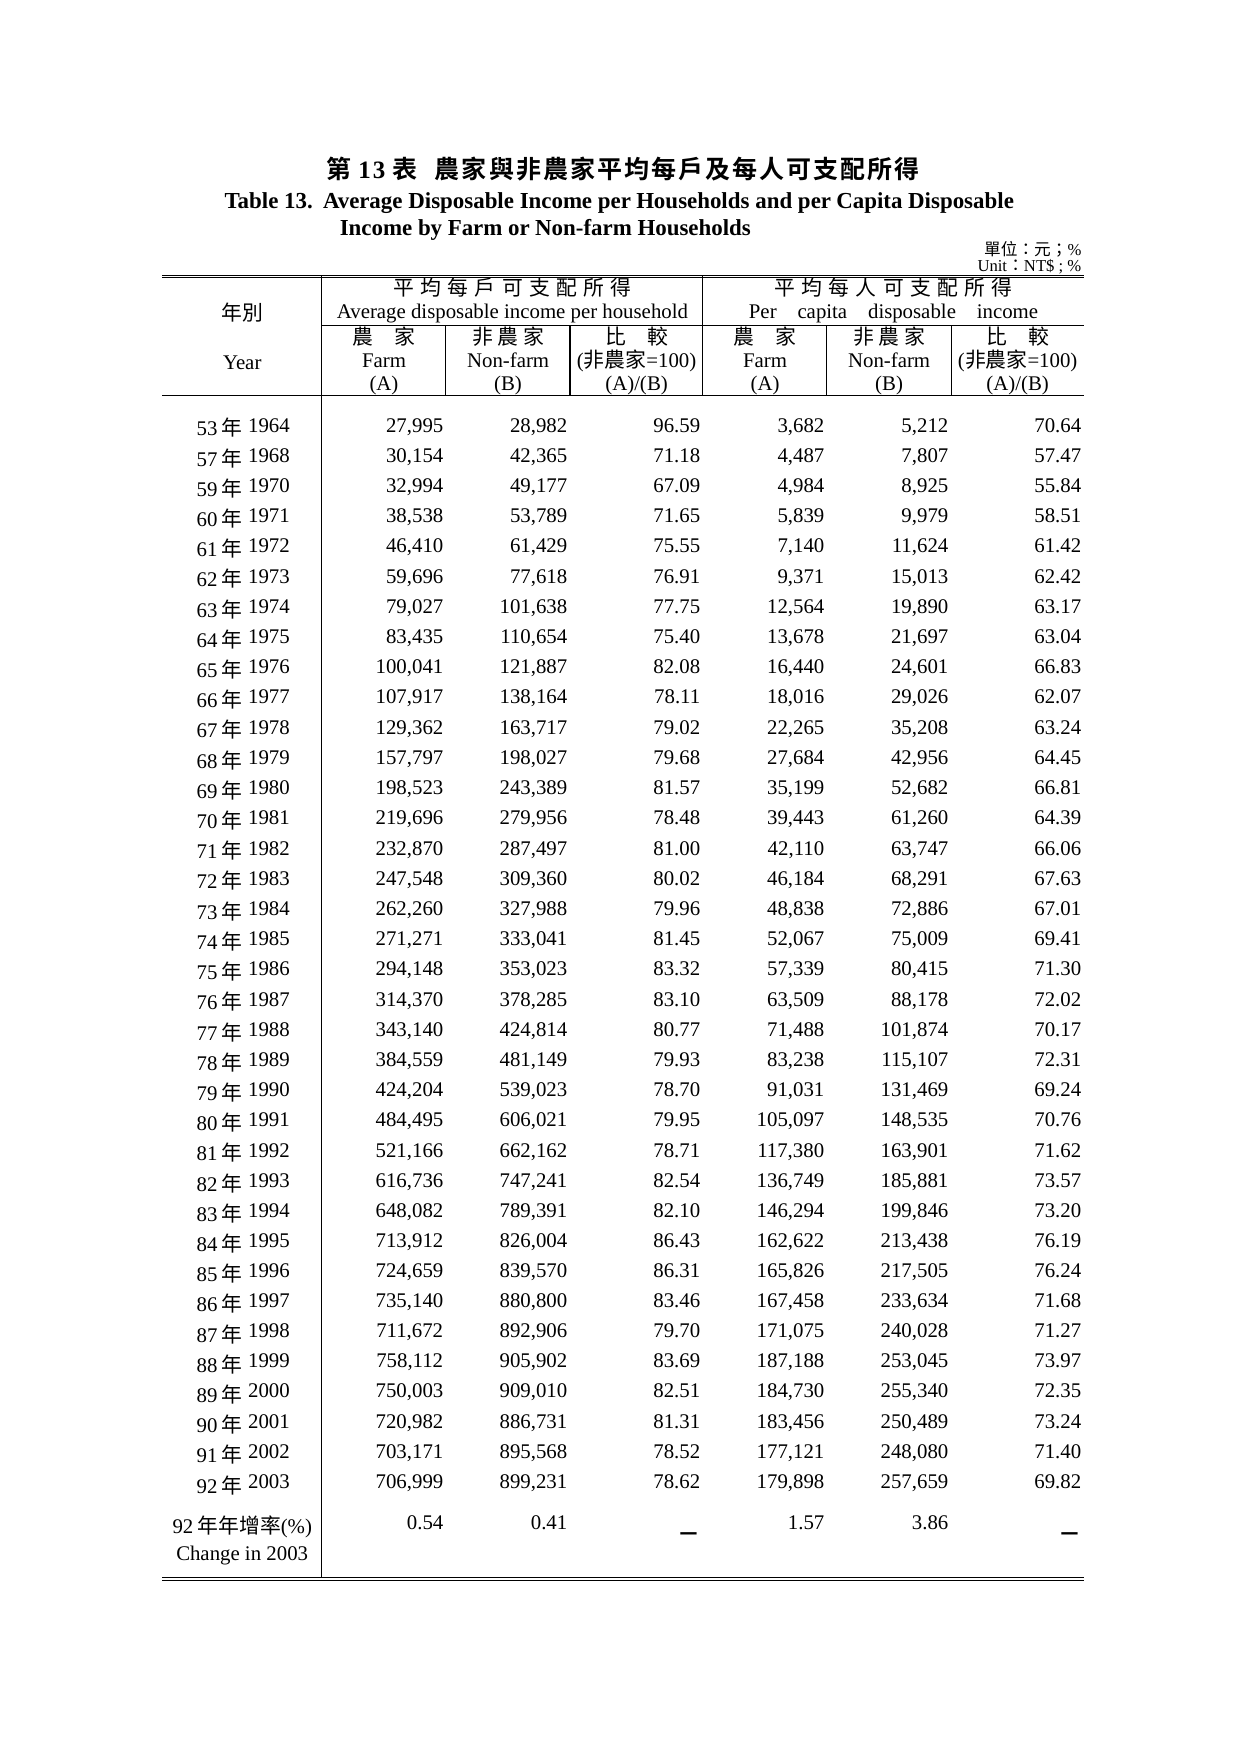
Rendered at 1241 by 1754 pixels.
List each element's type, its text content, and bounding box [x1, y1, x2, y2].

table_cell 378,285 [446, 986, 570, 1016]
table_cell 76.24 [951, 1258, 1084, 1288]
table_cell 66.83 [951, 653, 1084, 683]
table_cell 703,171 [322, 1439, 446, 1469]
table_cell 85年 [162, 1258, 245, 1288]
table_cell 66.06 [951, 835, 1084, 865]
table_cell [951, 1565, 1084, 1577]
table_cell 73.57 [951, 1167, 1084, 1197]
table_cell 81.31 [570, 1409, 703, 1439]
table_cell 75.55 [570, 533, 703, 563]
table_cell 146,294 [703, 1197, 827, 1227]
table_cell 606,021 [446, 1106, 570, 1137]
table_cell 70年 [162, 804, 245, 834]
table_cell 199,846 [827, 1197, 951, 1227]
table_cell 83,435 [322, 623, 446, 653]
table_cell 96.59 [570, 412, 703, 442]
table_cell 71.18 [570, 442, 703, 472]
table_cell 713,912 [322, 1227, 446, 1257]
table_cell 724,659 [322, 1258, 446, 1288]
table_cell 16,440 [703, 653, 827, 683]
table_cell 71.65 [570, 502, 703, 532]
table_cell [446, 1499, 570, 1509]
table_cell 1987 [245, 986, 321, 1016]
table_cell 70.76 [951, 1106, 1084, 1137]
table_cell 1985 [245, 925, 321, 955]
table_cell 5,839 [703, 502, 827, 532]
table_cell 101,874 [827, 1016, 951, 1046]
table_cell 92年 [162, 1469, 245, 1499]
table_cell 1988 [245, 1016, 321, 1046]
table_cell 1973 [245, 563, 321, 593]
table_cell 706,999 [322, 1469, 446, 1499]
table_cell 39,443 [703, 804, 827, 834]
table_cell 4,487 [703, 442, 827, 472]
table_cell 0.41 [446, 1510, 570, 1565]
table_cell 71,488 [703, 1016, 827, 1046]
table_cell 1980 [245, 774, 321, 804]
table_cell 287,497 [446, 835, 570, 865]
table_cell 63.04 [951, 623, 1084, 653]
table_cell 67.01 [951, 895, 1084, 925]
table_cell 61,260 [827, 804, 951, 834]
table_cell 1991 [245, 1106, 321, 1137]
table_cell 101,638 [446, 593, 570, 623]
table_cell 72年 [162, 865, 245, 895]
table_cell 73.20 [951, 1197, 1084, 1227]
table_cell 82.54 [570, 1167, 703, 1197]
table_cell 61,429 [446, 533, 570, 563]
table_cell 1982 [245, 835, 321, 865]
table_cell 76年 [162, 986, 245, 1016]
table_cell 163,901 [827, 1137, 951, 1167]
table_cell 42,110 [703, 835, 827, 865]
table_cell 63,747 [827, 835, 951, 865]
table_cell 農 家 Farm (A) [322, 326, 445, 395]
table_cell 424,814 [446, 1016, 570, 1046]
table_cell Table 13. Average Disposable Income per Households and per Capita Disposable Income by Farm or Non-farm Households [162, 188, 1084, 242]
table_cell 880,800 [446, 1288, 570, 1318]
table_cell 5,212 [827, 412, 951, 442]
table_cell 1979 [245, 744, 321, 774]
table_cell 35,208 [827, 714, 951, 744]
table_cell 747,241 [446, 1167, 570, 1197]
table_cell 60年 [162, 502, 245, 532]
table_cell 165,826 [703, 1258, 827, 1288]
table_cell 86年 [162, 1288, 245, 1318]
table_cell 198,523 [322, 774, 446, 804]
table_cell 1978 [245, 714, 321, 744]
table_cell 250,489 [827, 1409, 951, 1439]
table_cell 67.63 [951, 865, 1084, 895]
table_cell 非 農 家 Non-farm (B) [827, 326, 951, 395]
table_cell 30,154 [322, 442, 446, 472]
table_cell 183,456 [703, 1409, 827, 1439]
table_cell 2000 [245, 1378, 321, 1408]
table_cell 1984 [245, 895, 321, 925]
table_cell [703, 396, 827, 412]
table_cell 27,684 [703, 744, 827, 774]
table_cell 21,697 [827, 623, 951, 653]
table_cell 79.02 [570, 714, 703, 744]
table_cell 平均每戶可支配所得 Average disposable income per household [322, 278, 702, 325]
table_cell 64.45 [951, 744, 1084, 774]
table_cell 198,027 [446, 744, 570, 774]
table_cell 73年 [162, 895, 245, 925]
table_cell 63.17 [951, 593, 1084, 623]
table_cell 81年 [162, 1137, 245, 1167]
table_cell 71.62 [951, 1137, 1084, 1167]
table_cell 648,082 [322, 1197, 446, 1227]
table_cell 7,807 [827, 442, 951, 472]
table_cell 481,149 [446, 1046, 570, 1076]
table_cell 105,097 [703, 1106, 827, 1137]
table_cell 平均每人可支配所得 Per capita disposable income [703, 278, 1084, 325]
table_cell 78.52 [570, 1439, 703, 1469]
table_cell 309,360 [446, 865, 570, 895]
table_cell 76.91 [570, 563, 703, 593]
table_cell Unit：NT$ ; % [162, 258, 1084, 275]
table_cell 1998 [245, 1318, 321, 1348]
table_cell 83.69 [570, 1348, 703, 1378]
table_cell － [570, 1510, 703, 1565]
table_cell 57,339 [703, 955, 827, 986]
table_cell 735,140 [322, 1288, 446, 1318]
table_cell 163,717 [446, 714, 570, 744]
table_cell 62年 [162, 563, 245, 593]
table_cell 48,838 [703, 895, 827, 925]
table_cell 52,682 [827, 774, 951, 804]
table_cell 46,184 [703, 865, 827, 895]
table_cell 839,570 [446, 1258, 570, 1288]
table_cell 327,988 [446, 895, 570, 925]
table_cell 886,731 [446, 1409, 570, 1439]
table_cell 167,458 [703, 1288, 827, 1318]
table_cell 79.93 [570, 1046, 703, 1076]
table_cell 232,870 [322, 835, 446, 865]
table_cell 87年 [162, 1318, 245, 1348]
table_cell 49,177 [446, 472, 570, 502]
table_cell 63.24 [951, 714, 1084, 744]
table_cell 121,887 [446, 653, 570, 683]
table_cell 1986 [245, 955, 321, 986]
table_cell 171,075 [703, 1318, 827, 1348]
table_cell 18,016 [703, 684, 827, 714]
table_cell 89年 [162, 1378, 245, 1408]
table_cell 91年 [162, 1439, 245, 1469]
table_cell 179,898 [703, 1469, 827, 1499]
table_cell 19,890 [827, 593, 951, 623]
table_cell 86.43 [570, 1227, 703, 1257]
table_cell 271,271 [322, 925, 446, 955]
table_cell 3,682 [703, 412, 827, 442]
table_cell 247,548 [322, 865, 446, 895]
table_cell 110,654 [446, 623, 570, 653]
table_cell [827, 1499, 951, 1509]
table_cell 64年 [162, 623, 245, 653]
table_cell 72.31 [951, 1046, 1084, 1076]
table_cell 66年 [162, 684, 245, 714]
table_cell 82.51 [570, 1378, 703, 1408]
table_cell 68,291 [827, 865, 951, 895]
table_cell 77年 [162, 1016, 245, 1046]
table_cell 55.84 [951, 472, 1084, 502]
table_cell 67年 [162, 714, 245, 744]
table_cell 1976 [245, 653, 321, 683]
table_cell 3.86 [827, 1510, 951, 1565]
table_cell [570, 1499, 703, 1509]
table_cell 79.68 [570, 744, 703, 774]
table_cell 53,789 [446, 502, 570, 532]
table_cell 2003 [245, 1469, 321, 1499]
table_cell 4,984 [703, 472, 827, 502]
table_cell 90年 [162, 1409, 245, 1439]
table_cell 1989 [245, 1046, 321, 1076]
table_cell 138,164 [446, 684, 570, 714]
table_cell 1994 [245, 1197, 321, 1227]
table_cell 79.95 [570, 1106, 703, 1137]
table_cell 69.24 [951, 1076, 1084, 1106]
table_cell 80,415 [827, 955, 951, 986]
table_cell 107,917 [322, 684, 446, 714]
table_cell 82年 [162, 1167, 245, 1197]
table_cell 253,045 [827, 1348, 951, 1378]
table_cell 905,902 [446, 1348, 570, 1378]
table_cell 75年 [162, 955, 245, 986]
table_cell 909,010 [446, 1378, 570, 1408]
table_cell 84年 [162, 1227, 245, 1257]
table_cell 185,881 [827, 1167, 951, 1197]
table_cell 100,041 [322, 653, 446, 683]
table_cell 71年 [162, 835, 245, 865]
table_cell 257,659 [827, 1469, 951, 1499]
table_cell 789,391 [446, 1197, 570, 1227]
table_cell 1992 [245, 1137, 321, 1167]
table_cell 73.24 [951, 1409, 1084, 1439]
table_cell 217,505 [827, 1258, 951, 1288]
table_cell 57年 [162, 442, 245, 472]
table_cell 32,994 [322, 472, 446, 502]
table_cell 63,509 [703, 986, 827, 1016]
table_cell 66.81 [951, 774, 1084, 804]
table_cell 9,371 [703, 563, 827, 593]
table_cell 219,696 [322, 804, 446, 834]
table_cell 67.09 [570, 472, 703, 502]
table_cell 61.42 [951, 533, 1084, 563]
table_cell 59年 [162, 472, 245, 502]
table_cell 62.42 [951, 563, 1084, 593]
table_cell 78.48 [570, 804, 703, 834]
table_cell 單位：元；% [162, 242, 1084, 258]
table_cell 78.62 [570, 1469, 703, 1499]
table_cell 62.07 [951, 684, 1084, 714]
table_cell 1977 [245, 684, 321, 714]
table_cell 1999 [245, 1348, 321, 1378]
table_cell 1971 [245, 502, 321, 532]
table_cell 28,982 [446, 412, 570, 442]
table_cell 83年 [162, 1197, 245, 1227]
table_cell [322, 1499, 446, 1509]
table_cell 1990 [245, 1076, 321, 1106]
table_cell 79年 [162, 1076, 245, 1106]
table_cell 70.17 [951, 1016, 1084, 1046]
table_cell 79.70 [570, 1318, 703, 1348]
table_cell 72,886 [827, 895, 951, 925]
table_cell 9,979 [827, 502, 951, 532]
table_cell [570, 396, 703, 412]
table_cell 86.31 [570, 1258, 703, 1288]
table_cell [951, 1499, 1084, 1509]
table_cell 1972 [245, 533, 321, 563]
table_cell 27,995 [322, 412, 446, 442]
table_cell 213,438 [827, 1227, 951, 1257]
table_cell 13,678 [703, 623, 827, 653]
table_cell 177,121 [703, 1439, 827, 1469]
table_cell [162, 1499, 321, 1509]
table_cell [162, 1565, 321, 1577]
table_cell 46,410 [322, 533, 446, 563]
table_cell 78.11 [570, 684, 703, 714]
table_cell 64.39 [951, 804, 1084, 834]
table_cell 826,004 [446, 1227, 570, 1257]
table_cell 58.51 [951, 502, 1084, 532]
table_cell 1964 [245, 412, 321, 442]
table_cell [322, 396, 446, 412]
table_cell 71.30 [951, 955, 1084, 986]
table_cell 82.10 [570, 1197, 703, 1227]
table_cell [827, 1565, 951, 1577]
table_cell [570, 1565, 703, 1577]
table_cell 131,469 [827, 1076, 951, 1106]
table_cell 136,749 [703, 1167, 827, 1197]
table_cell 22,265 [703, 714, 827, 744]
table_cell 343,140 [322, 1016, 446, 1046]
table_cell 115,107 [827, 1046, 951, 1076]
table_cell 35,199 [703, 774, 827, 804]
table_cell 233,634 [827, 1288, 951, 1318]
table_cell 83.46 [570, 1288, 703, 1318]
table_cell [827, 396, 951, 412]
table_cell 65年 [162, 653, 245, 683]
table_cell 82.08 [570, 653, 703, 683]
table_cell 1974 [245, 593, 321, 623]
table_cell 73.97 [951, 1348, 1084, 1378]
table_cell [446, 1565, 570, 1577]
table_cell 比 較 (非農家=100) (A)/(B) [952, 326, 1084, 395]
table_cell 70.64 [951, 412, 1084, 442]
table_cell 1975 [245, 623, 321, 653]
table_cell 29,026 [827, 684, 951, 714]
table_header 第13表 農家與非農家平均每戶及每人可支配所得 [162, 150, 1084, 187]
table_cell 1995 [245, 1227, 321, 1257]
table_cell 80.77 [570, 1016, 703, 1046]
table_cell 91,031 [703, 1076, 827, 1106]
table_cell 42,365 [446, 442, 570, 472]
table_cell 71.27 [951, 1318, 1084, 1348]
table_cell 非 農 家 Non-farm (B) [446, 326, 569, 395]
table_cell 68年 [162, 744, 245, 774]
table_cell 78.71 [570, 1137, 703, 1167]
table_cell 184,730 [703, 1378, 827, 1408]
table_cell 240,028 [827, 1318, 951, 1348]
table_cell 187,188 [703, 1348, 827, 1378]
table_cell 294,148 [322, 955, 446, 986]
table_cell [703, 1565, 827, 1577]
table_cell 92年年增率(%) Change in 2003 [162, 1510, 321, 1565]
table_cell 248,080 [827, 1439, 951, 1469]
table_cell 11,624 [827, 533, 951, 563]
table_cell 75.40 [570, 623, 703, 653]
table_cell 243,389 [446, 774, 570, 804]
table_cell 52,067 [703, 925, 827, 955]
table_cell 1.57 [703, 1510, 827, 1565]
table_cell 71.68 [951, 1288, 1084, 1318]
table_cell 521,166 [322, 1137, 446, 1167]
table_cell Year [162, 325, 321, 395]
table_cell 895,568 [446, 1439, 570, 1469]
table_cell 63年 [162, 593, 245, 623]
table_cell 15,013 [827, 563, 951, 593]
table_cell 484,495 [322, 1106, 446, 1137]
table_cell 83.10 [570, 986, 703, 1016]
table_cell [951, 396, 1084, 412]
table_cell 314,370 [322, 986, 446, 1016]
table_cell 148,535 [827, 1106, 951, 1137]
table_cell 71.40 [951, 1439, 1084, 1469]
table_cell 1983 [245, 865, 321, 895]
table_cell 7,140 [703, 533, 827, 563]
table_cell 24,601 [827, 653, 951, 683]
table_cell 758,112 [322, 1348, 446, 1378]
table_cell [162, 396, 245, 412]
table_cell 353,023 [446, 955, 570, 986]
table_cell 農 家 Farm (A) [703, 326, 826, 395]
table_cell [703, 1499, 827, 1509]
table_cell 720,982 [322, 1409, 446, 1439]
table_cell 162,622 [703, 1227, 827, 1257]
table_cell 81.00 [570, 835, 703, 865]
table_cell 80年 [162, 1106, 245, 1137]
table_cell 72.35 [951, 1378, 1084, 1408]
table_cell 88,178 [827, 986, 951, 1016]
table_cell 74年 [162, 925, 245, 955]
table_cell 80.02 [570, 865, 703, 895]
table_cell 69.41 [951, 925, 1084, 955]
table_cell 129,362 [322, 714, 446, 744]
table_cell 1997 [245, 1288, 321, 1318]
table_cell 53年 [162, 412, 245, 442]
table_cell 72.02 [951, 986, 1084, 1016]
table_cell [245, 396, 321, 412]
table_cell 比 較 (非農家=100) (A)/(B) [571, 326, 702, 395]
table_cell 1968 [245, 442, 321, 472]
table_cell 8,925 [827, 472, 951, 502]
table_cell 77.75 [570, 593, 703, 623]
table_cell 711,672 [322, 1318, 446, 1348]
table_cell － [951, 1510, 1084, 1565]
table_cell 75,009 [827, 925, 951, 955]
table_cell 0.54 [322, 1510, 446, 1565]
table_cell 12,564 [703, 593, 827, 623]
table_cell 157,797 [322, 744, 446, 774]
table_cell 2001 [245, 1409, 321, 1439]
table_cell 年別 [162, 278, 321, 325]
table_cell 539,023 [446, 1076, 570, 1106]
table_cell 38,538 [322, 502, 446, 532]
table_cell 79.96 [570, 895, 703, 925]
table_cell 662,162 [446, 1137, 570, 1167]
table_cell 78年 [162, 1046, 245, 1076]
table_cell 899,231 [446, 1469, 570, 1499]
table_cell 69.82 [951, 1469, 1084, 1499]
table_cell 69年 [162, 774, 245, 804]
table_cell 76.19 [951, 1227, 1084, 1257]
table_cell 42,956 [827, 744, 951, 774]
table_cell 2002 [245, 1439, 321, 1469]
table_cell 333,041 [446, 925, 570, 955]
table_cell 59,696 [322, 563, 446, 593]
table_cell 750,003 [322, 1378, 446, 1408]
table_cell 384,559 [322, 1046, 446, 1076]
table_cell 83.32 [570, 955, 703, 986]
table_cell 83,238 [703, 1046, 827, 1076]
table_cell 77,618 [446, 563, 570, 593]
table_cell 279,956 [446, 804, 570, 834]
table_cell 1970 [245, 472, 321, 502]
table_cell 78.70 [570, 1076, 703, 1106]
table_cell 61年 [162, 533, 245, 563]
table_cell 424,204 [322, 1076, 446, 1106]
table_cell 81.57 [570, 774, 703, 804]
table_cell 1981 [245, 804, 321, 834]
table_cell [322, 1565, 446, 1577]
table_cell 255,340 [827, 1378, 951, 1408]
table_cell 1993 [245, 1167, 321, 1197]
table_cell 88年 [162, 1348, 245, 1378]
table_cell 616,736 [322, 1167, 446, 1197]
table_cell 892,906 [446, 1318, 570, 1348]
table_cell 81.45 [570, 925, 703, 955]
table_cell 79,027 [322, 593, 446, 623]
table_cell 117,380 [703, 1137, 827, 1167]
table_cell 1996 [245, 1258, 321, 1288]
table_cell [446, 396, 570, 412]
table_cell 57.47 [951, 442, 1084, 472]
table_cell 262,260 [322, 895, 446, 925]
